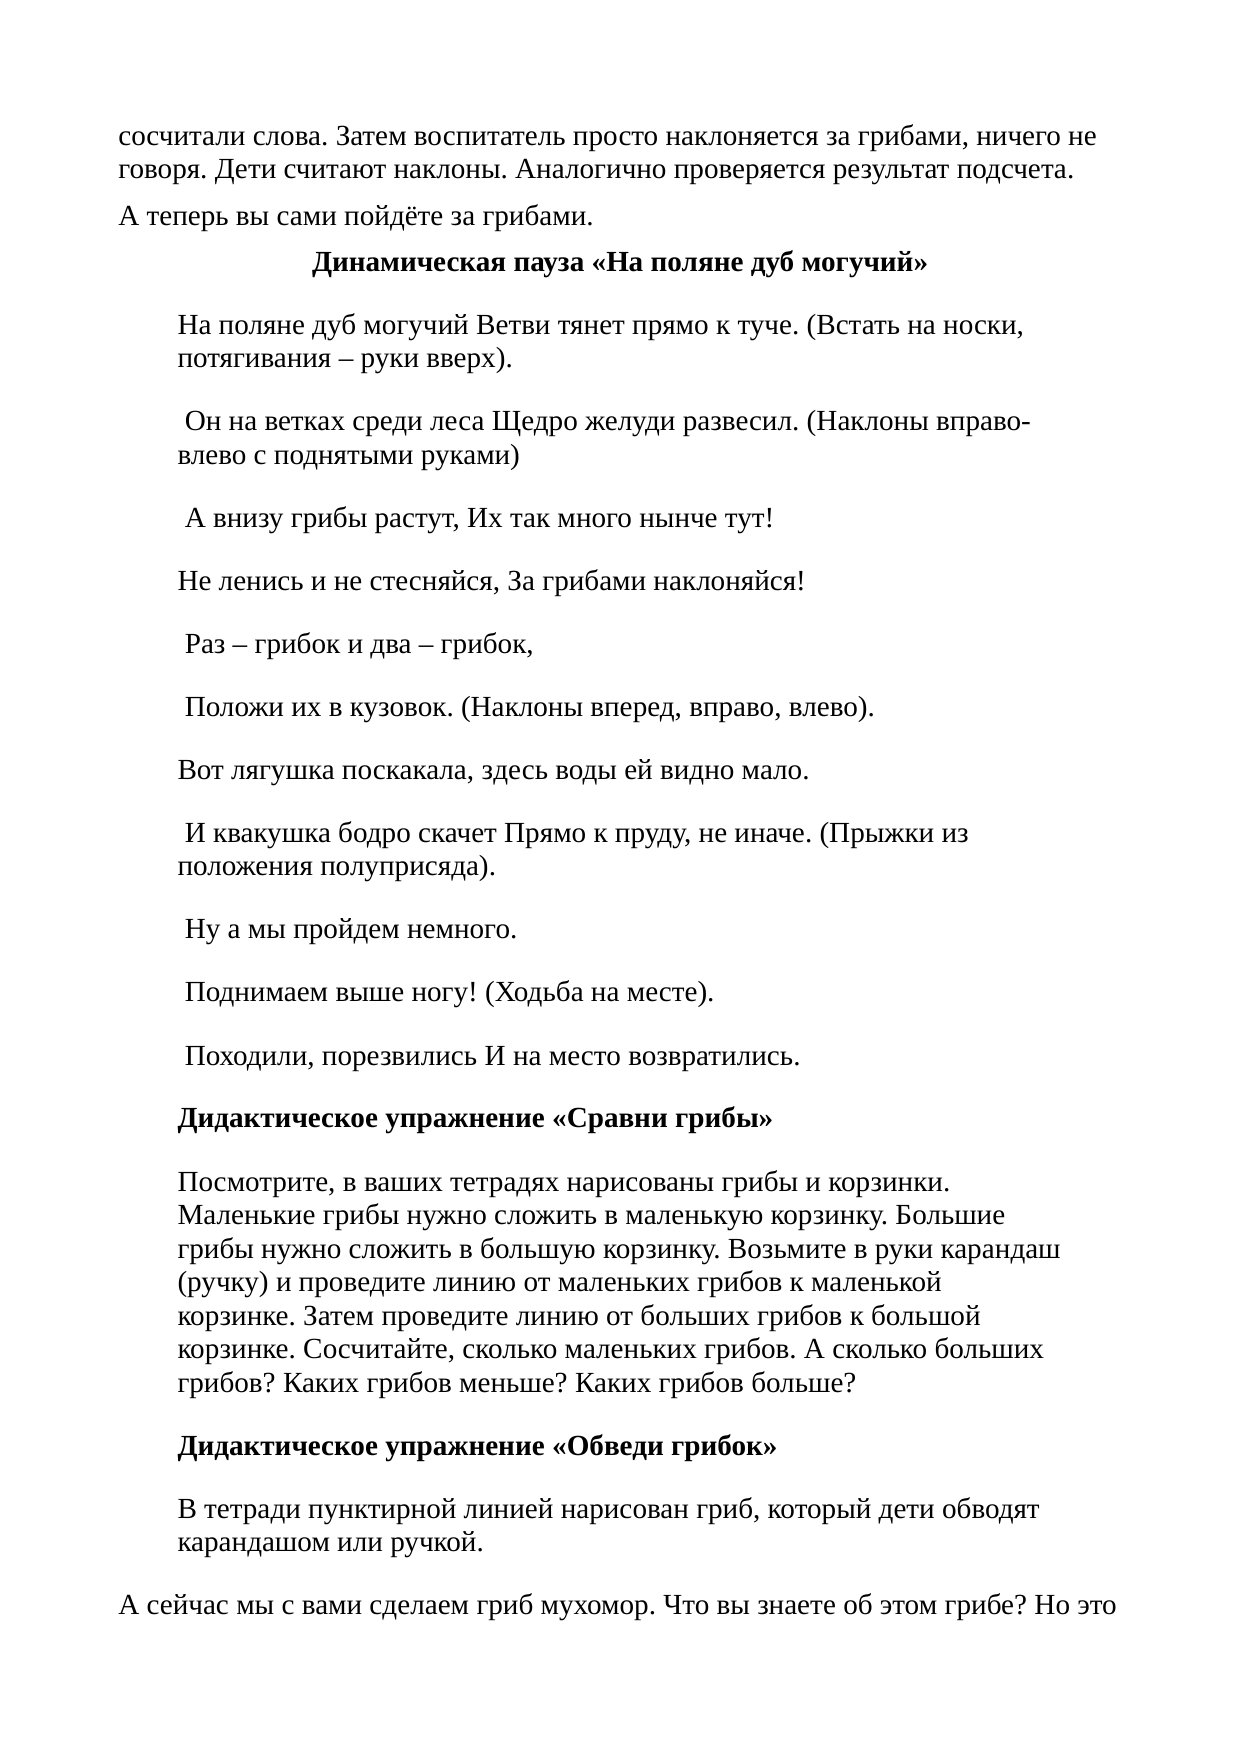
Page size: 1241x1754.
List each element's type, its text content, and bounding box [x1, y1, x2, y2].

text Походили, порезвились И на место возвратились. [177, 1038, 1063, 1071]
text Он на ветках среди леса Щедро желуди развесил. (Наклоны вправо-влево с поднятыми руками) [177, 403, 1063, 470]
subtitle Дидактическое упражнение «Сравни грибы» [177, 1101, 1063, 1134]
text Раз – грибок и два – грибок, [177, 626, 1063, 659]
text А внизу грибы растут, Их так много нынче тут! [177, 500, 1063, 533]
text Ну а мы пройдем немного. [177, 912, 1063, 945]
text Положи их в кузовок. (Наклоны вперед, вправо, влево). [177, 689, 1063, 722]
text Не ленись и не стесняйся, За грибами наклоняйся! [177, 563, 1063, 596]
text Поднимаем выше ногу! (Ходьба на месте). [177, 974, 1063, 1008]
text И квакушка бодро скачет Прямо к пруду, не иначе. (Прыжки из положения полуприсяда). [177, 815, 1063, 882]
subtitle Динамическая пауза «На поляне дуб могучий» [177, 244, 1063, 277]
text На поляне дуб могучий Ветви тянет прямо к туче. (Встать на носки, потягивания – руки вверх). [177, 307, 1063, 374]
text А теперь вы сами пойдёте за грибами. [118, 198, 1122, 231]
subtitle Дидактическое упражнение «Обведи грибок» [177, 1428, 1063, 1461]
text В тетради пунктирной линией нарисован гриб, который дети обводят карандашом или ручкой. [177, 1491, 1063, 1558]
text Посмотрите, в ваших тетрадях нарисованы грибы и корзинки. Маленькие грибы нужно сложить в маленькую корзинку. Большие грибы нужно сложить в большую корзинку. Возьмите в руки карандаш (ручку) и проведите линию от маленьких грибов к маленькой корзинке. Затем проведите линию от больших грибов к большой корзинке. Сосчитайте, сколько маленьких грибов. А сколько больших грибов? Каких грибов меньше? Каких грибов больше? [177, 1164, 1063, 1398]
text Вот лягушка поскакала, здесь воды ей видно мало. [177, 752, 1063, 786]
text сосчитали слова. Затем воспитатель просто наклоняется за грибами, ничего не говоря. Дети считают наклоны. Аналогично проверяется результат подсчета. [118, 118, 1122, 185]
text А сейчас мы с вами сделаем гриб мухомор. Что вы знаете об этом грибе? Но это [118, 1587, 1122, 1621]
